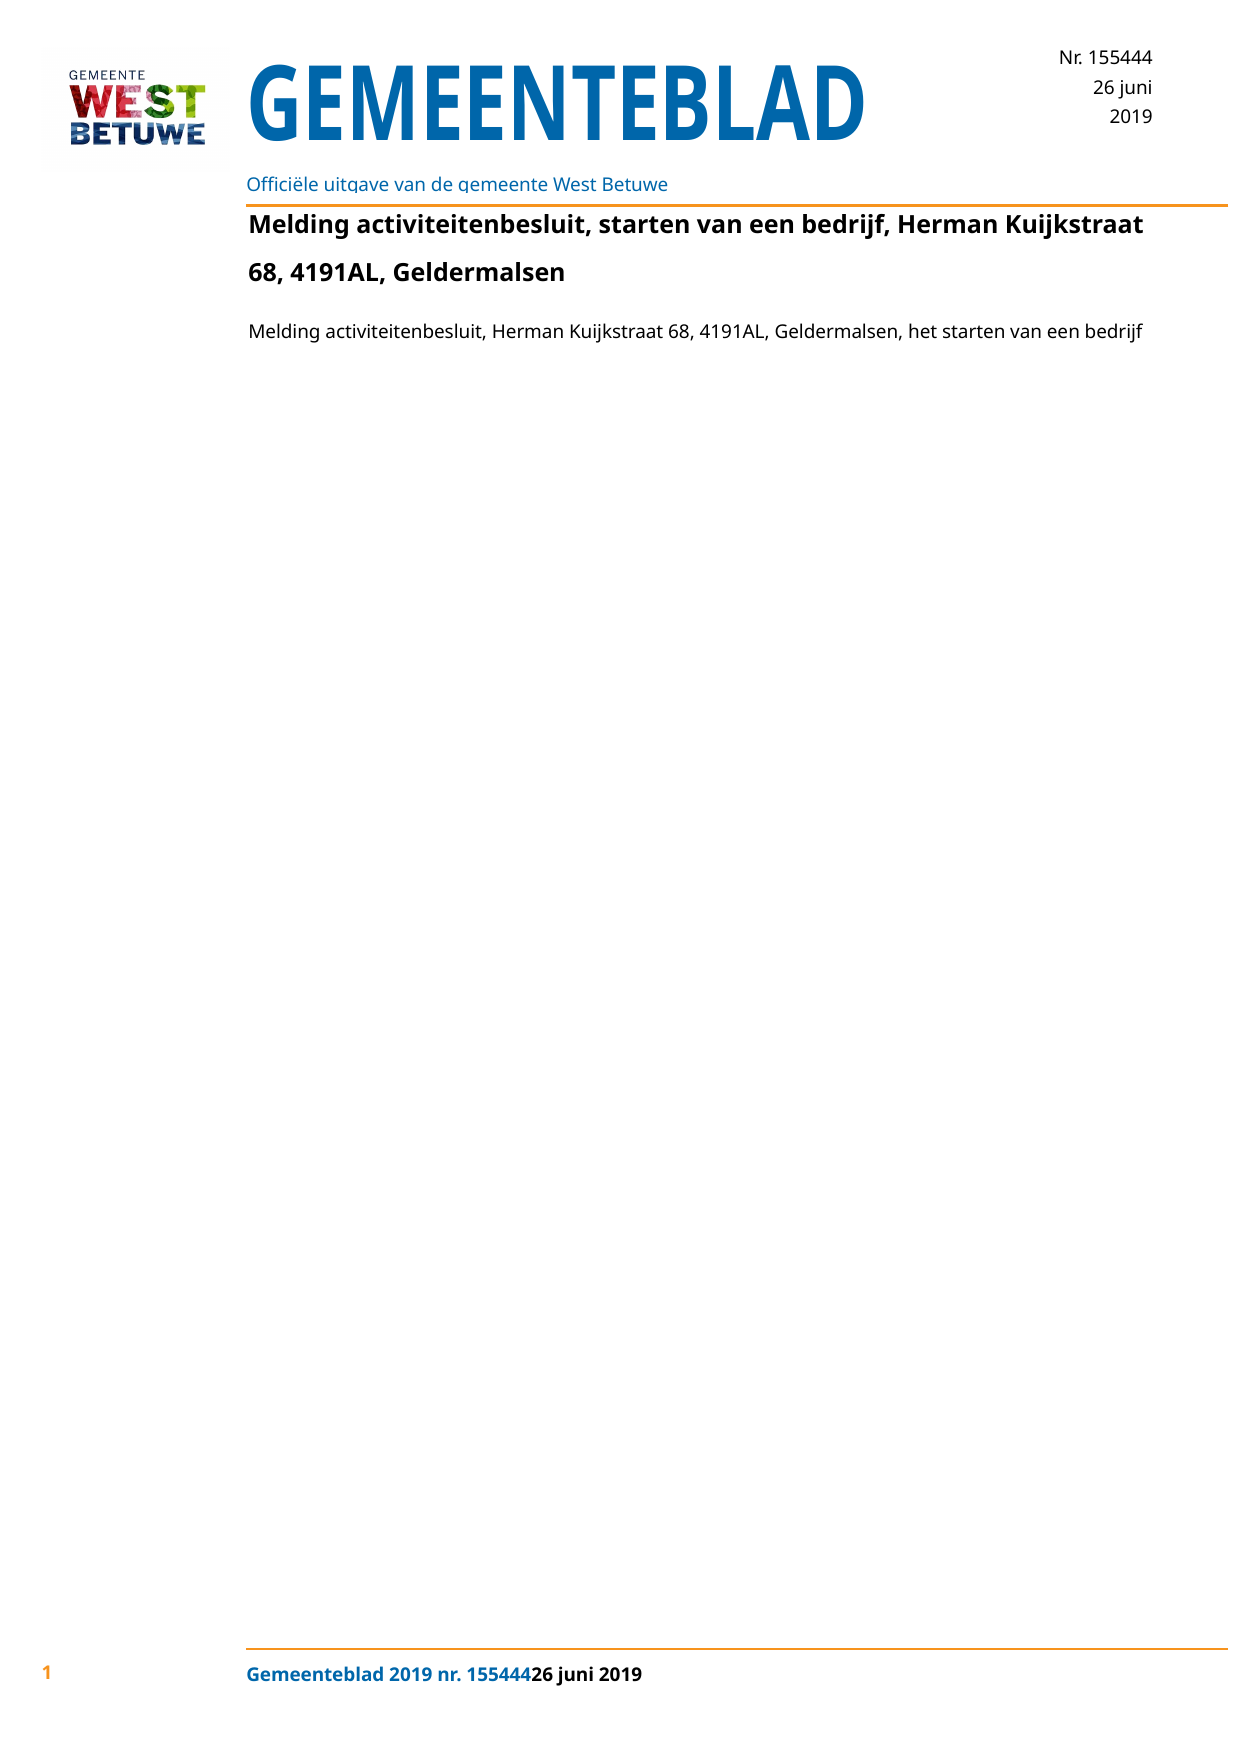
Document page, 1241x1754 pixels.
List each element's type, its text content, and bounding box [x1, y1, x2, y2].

text Melding activiteitenbesluit, starten van een bedrijf, Herman Kuijkstraat 68, 4191AL, Geldermalsen [248, 207, 1152, 288]
picture [41, 47, 231, 172]
text Melding activiteitenbesluit, Herman Kuijkstraat 68, 4191AL, Geldermalsen, het starten van een bedrijf [248, 318, 1152, 344]
